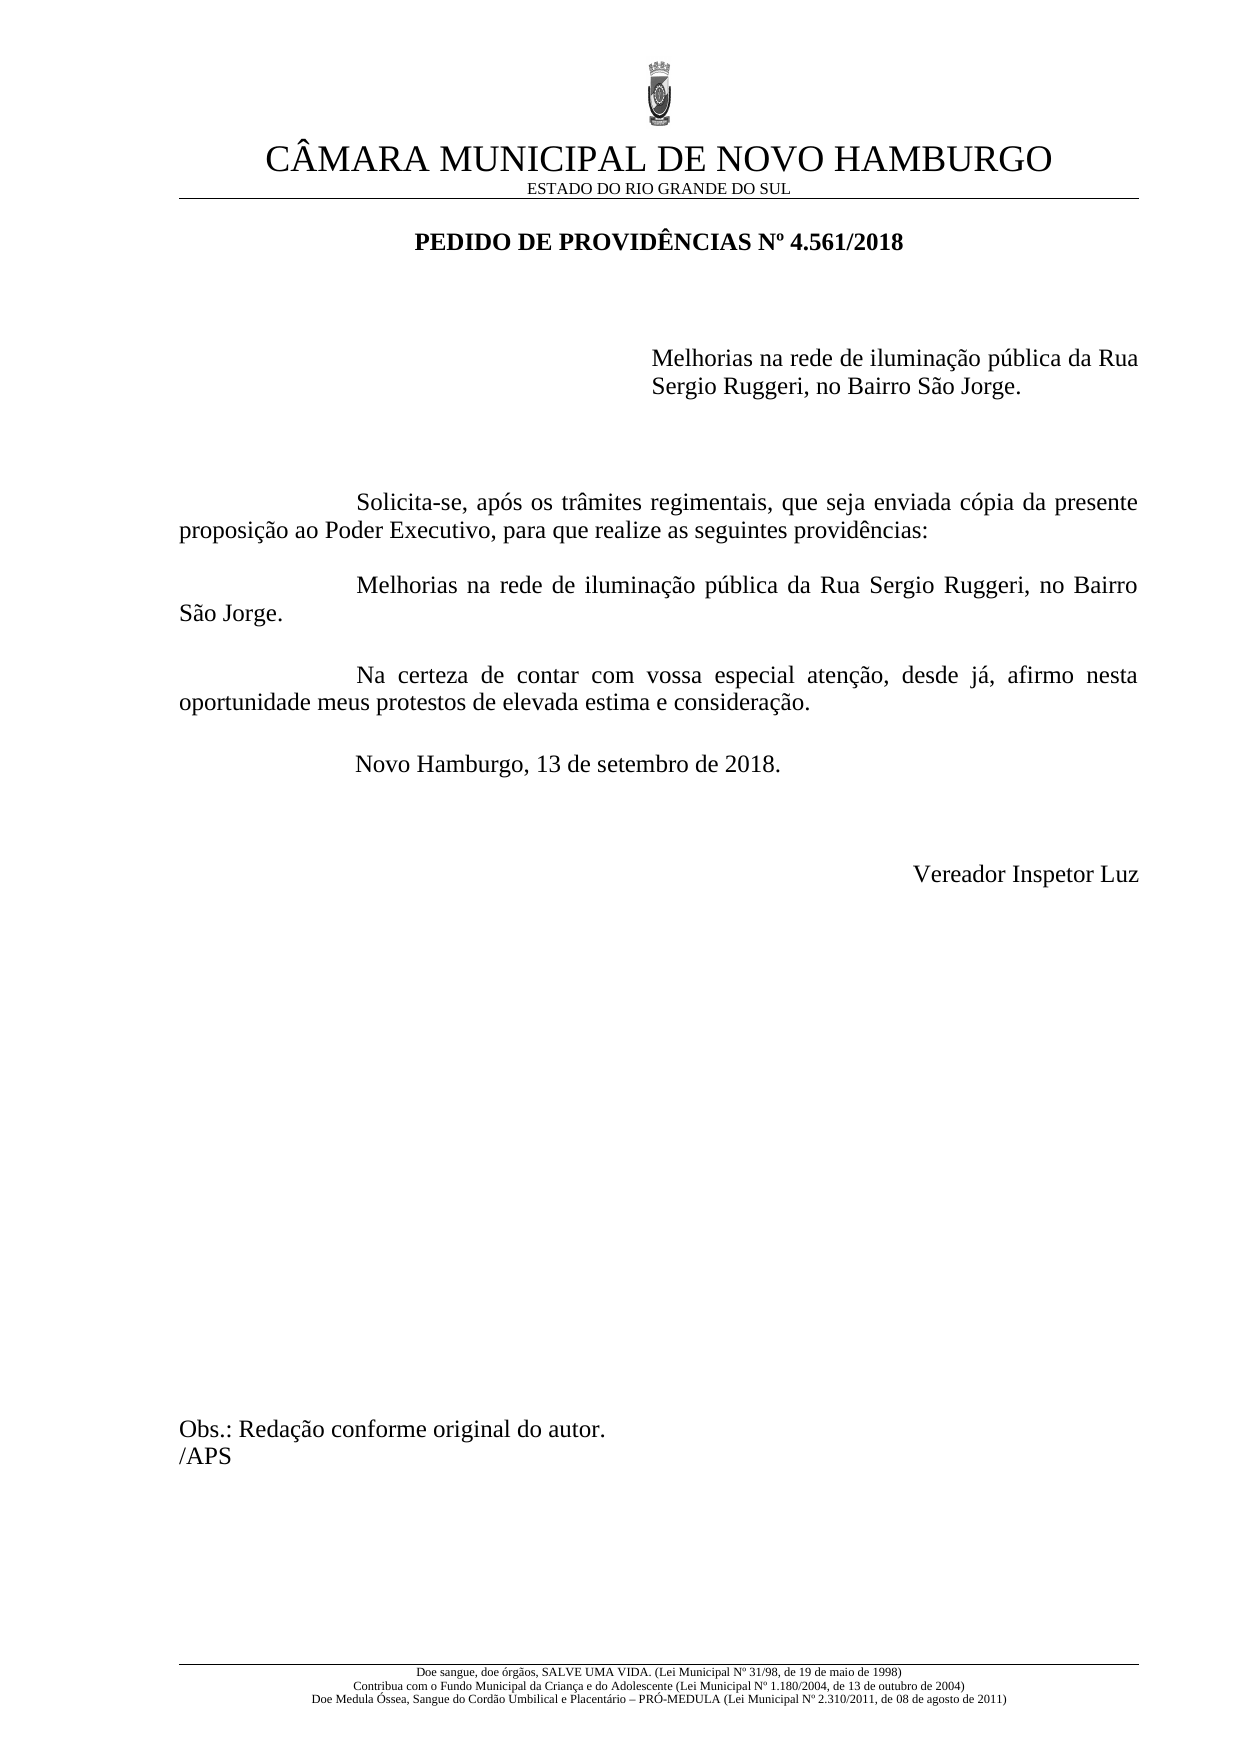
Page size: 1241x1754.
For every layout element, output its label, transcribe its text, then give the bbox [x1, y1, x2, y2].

text Melhorias na rede de iluminação pública da Rua Sergio Ruggeri, no Bairro São Jorge. [179, 572, 1139, 627]
text PEDIDO DE PROVIDÊNCIAS Nº 4.561/2018 [179, 228, 1139, 256]
text Solicita-se, após os trâmites regimentais, que seja enviada cópia da presente proposição ao Poder Executivo, para que realize as seguintes providências: [179, 488, 1139, 544]
text Vereador Inspetor Luz [179, 861, 1139, 888]
text Obs.: Redação conforme original do autor. [179, 1415, 1139, 1442]
text Melhorias na rede de iluminação pública da Rua Sergio Ruggeri, no Bairro São Jorge. [651, 344, 1139, 400]
text Na certeza de contar com vossa especial atenção, desde já, afirmo nesta oportunidade meus protestos de elevada estima e consideração. [179, 661, 1139, 716]
text /APS [179, 1442, 1139, 1470]
text Novo Hamburgo, 13 de setembro de 2018. [181, 750, 1139, 777]
